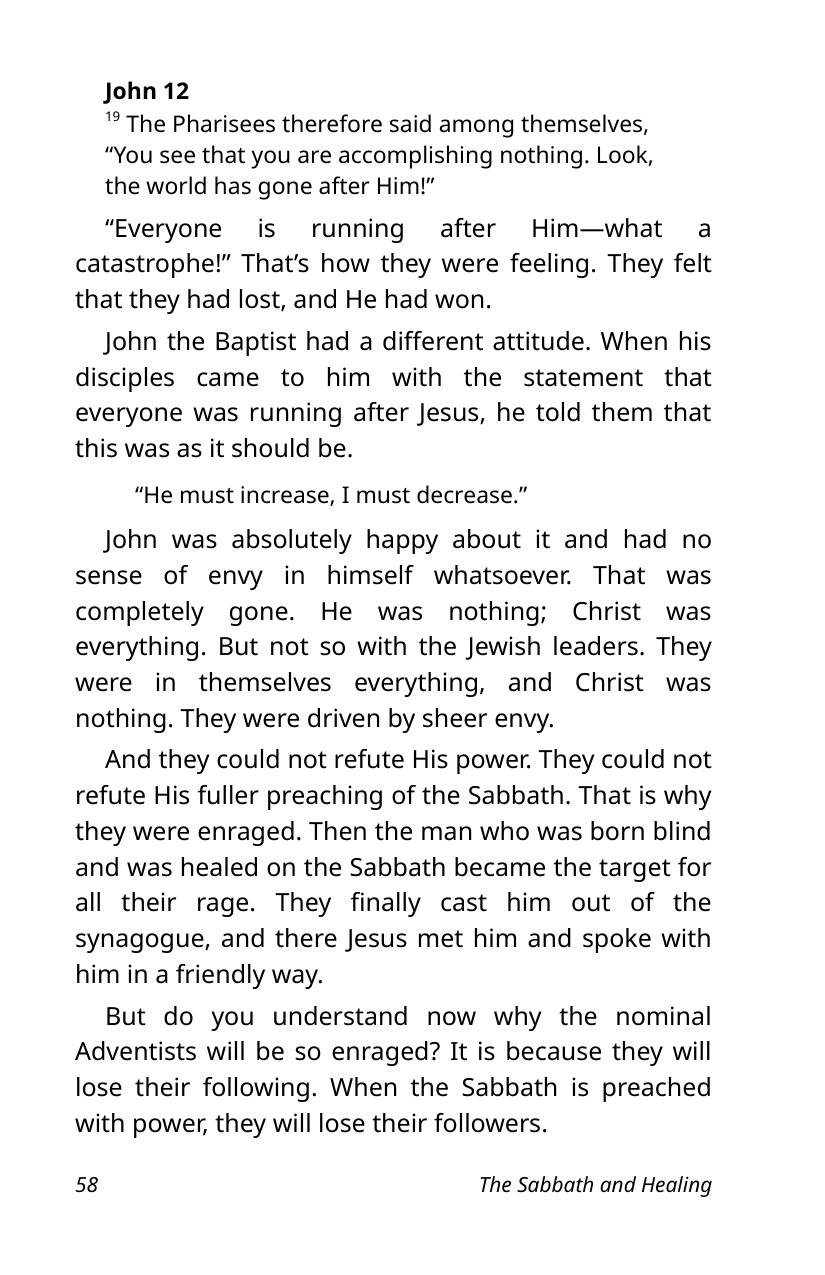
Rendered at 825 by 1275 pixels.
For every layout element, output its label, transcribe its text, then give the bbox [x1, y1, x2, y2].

text “Everyone is running after Him—what a catastrophe!” That’s how they were feeling. They felt that they had lost, and He had won. [75, 210, 712, 316]
text And they could not refute His power. They could not refute His fuller preaching of the Sabbath. That is why they were enraged. Then the man who was born blind and was healed on the Sabbath became the target for all their rage. They finally cast him out of the synagogue, and there Jesus met him and spoke with him in a friendly way. [75, 742, 712, 991]
text John the Baptist had a different attitude. When his disciples came to him with the statement that everyone was running after Jesus, he told them that this was as it should be. [75, 324, 712, 465]
text “He must increase, I must decrease.” [105, 478, 682, 510]
text John 12 [105, 75, 712, 106]
text But do you understand now why the nominal Adventists will be so enraged? It is because they will lose their following. When the Sabbath is preached with power, they will lose their followers. [75, 998, 712, 1139]
text 19 The Pharisees therefore said among themselves, “You see that you are accomplishing nothing. Look, the world has gone after Him!” [105, 108, 682, 201]
text John was absolutely happy about it and had no sense of envy in himself whatsoever. That was completely gone. He was nothing; Christ was everything. But not so with the Jewish leaders. They were in themselves everything, and Christ was nothing. They were driven by sheer envy. [75, 522, 712, 734]
